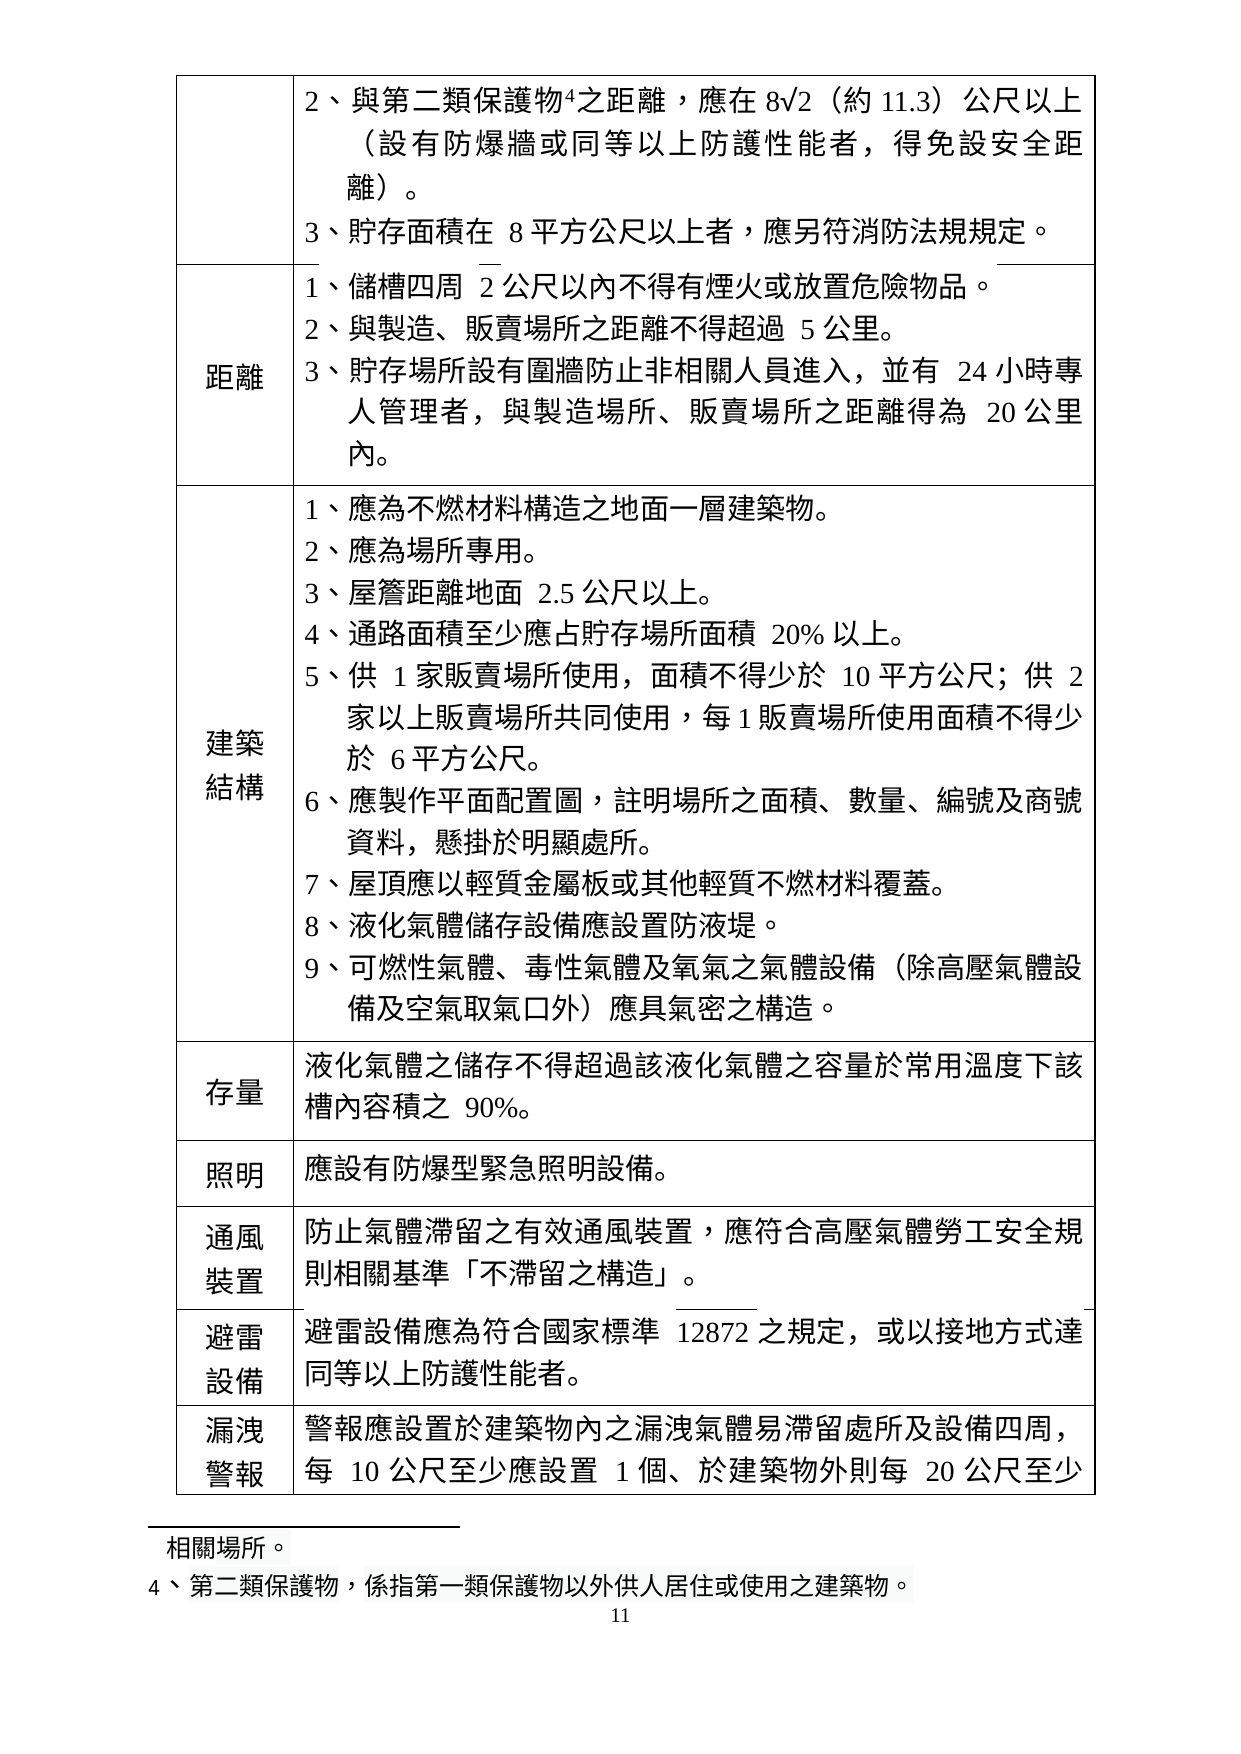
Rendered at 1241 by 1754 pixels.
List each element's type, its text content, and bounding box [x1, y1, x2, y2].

table_cell 防止氣體滯留之有效通風裝置，應符合高壓氣體勞工安全規則相關基準「不滯留之構造」。 [294, 1207, 1094, 1308]
table_cell 避雷 設備 [177, 1310, 293, 1405]
table_cell 漏洩 警報 [177, 1406, 293, 1494]
table_cell 通風 裝置 [177, 1207, 293, 1308]
table_cell 建築 結構 [177, 486, 293, 1041]
table_cell 貯存面積在 8 平方公尺以下之可燃性高壓氣體貯存場所，其外牆或相當於該外牆之設施外側，與場外各保護物之小安全距離如下： 1、與第一類保護物之距離，應在12√2（約17）公尺以上。 2、與第二類保護物之距離，應在8√2（約11.3）公尺以上（設有防爆牆或同等以上防護性能者，得免設安全距離）。 3、貯存面積在 8 平方公尺以上者，應另符消防法規規定。 [294, 76, 1094, 263]
table_cell 照明 [177, 1141, 293, 1206]
table_cell 警報應設置於建築物內之漏洩氣體易滯留處所及設備四周，每 10 公尺至少應設置 1 個、於建築物外則每 20 公尺至少 [294, 1406, 1094, 1494]
table_cell 距離 [177, 265, 293, 485]
table_cell [177, 76, 293, 263]
table_cell 1、儲槽四周 2 公尺以內不得有煙火或放置危險物品。 2、與製造、販賣場所之距離不得超過 5 公里。 3、貯存場所設有圍牆防止非相關人員進入，並有 24 小時專人管理者，與製造場所、販賣場所之距離得為 20公里內。 [294, 265, 1094, 485]
table_cell 避雷設備應為符合國家標準 12872 之規定，或以接地方式達同等以上防護性能者。 [294, 1310, 1094, 1405]
table_cell 應設有防爆型緊急照明設備。 [294, 1141, 1094, 1206]
table_cell 液化氣體之儲存不得超過該液化氣體之容量於常用溫度下該槽內容積之 90%。 [294, 1042, 1094, 1140]
table_cell 1、應為不燃材料構造之地面一層建築物。 2、應為場所專用。 3、屋簷距離地面 2.5 公尺以上。 4、通路面積至少應占貯存場所面積 20% 以上。 5、供 1 家販賣場所使用，面積不得少於 10 平方公尺；供 2 家以上販賣場所共同使用，每1販賣場所使用面積不得少於 6平方公尺。 6、應製作平面配置圖，註明場所之面積、數量、編號及商號資料，懸掛於明顯處所。 7、屋頂應以輕質金屬板或其他輕質不燃材料覆蓋。 8、液化氣體儲存設備應設置防液堤。 9、可燃性氣體、毒性氣體及氧氣之氣體設備（除高壓氣體設備及空氣取氣口外）應具氣密之構造。 [294, 486, 1094, 1041]
table_cell 存量 [177, 1042, 293, 1140]
